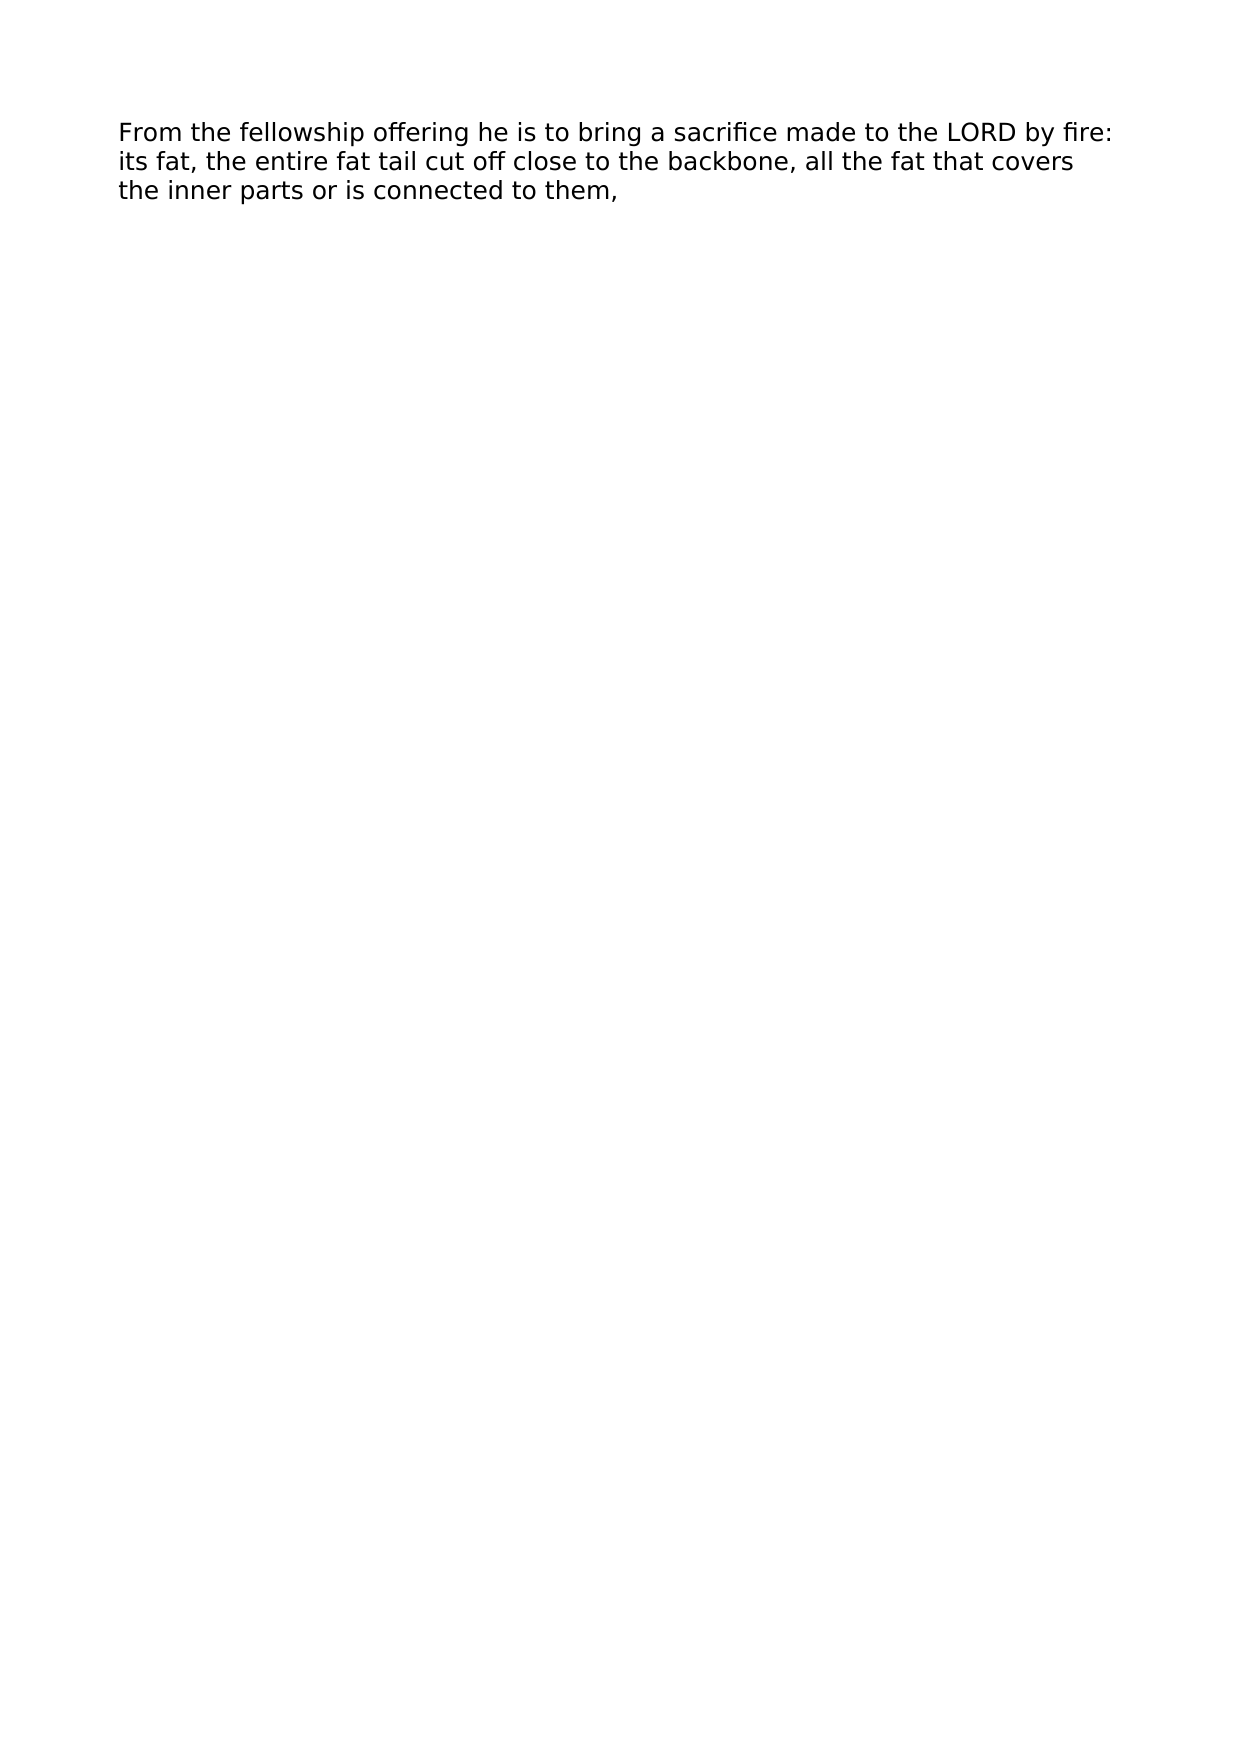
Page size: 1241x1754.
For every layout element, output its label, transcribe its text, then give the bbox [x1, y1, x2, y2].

text From the fellowship offering he is to bring a sacrifice made to the LORD by fire: its fat, the entire fat tail cut off close to the backbone, all the fat that covers the inner parts or is connected to them, [118, 118, 1122, 206]
